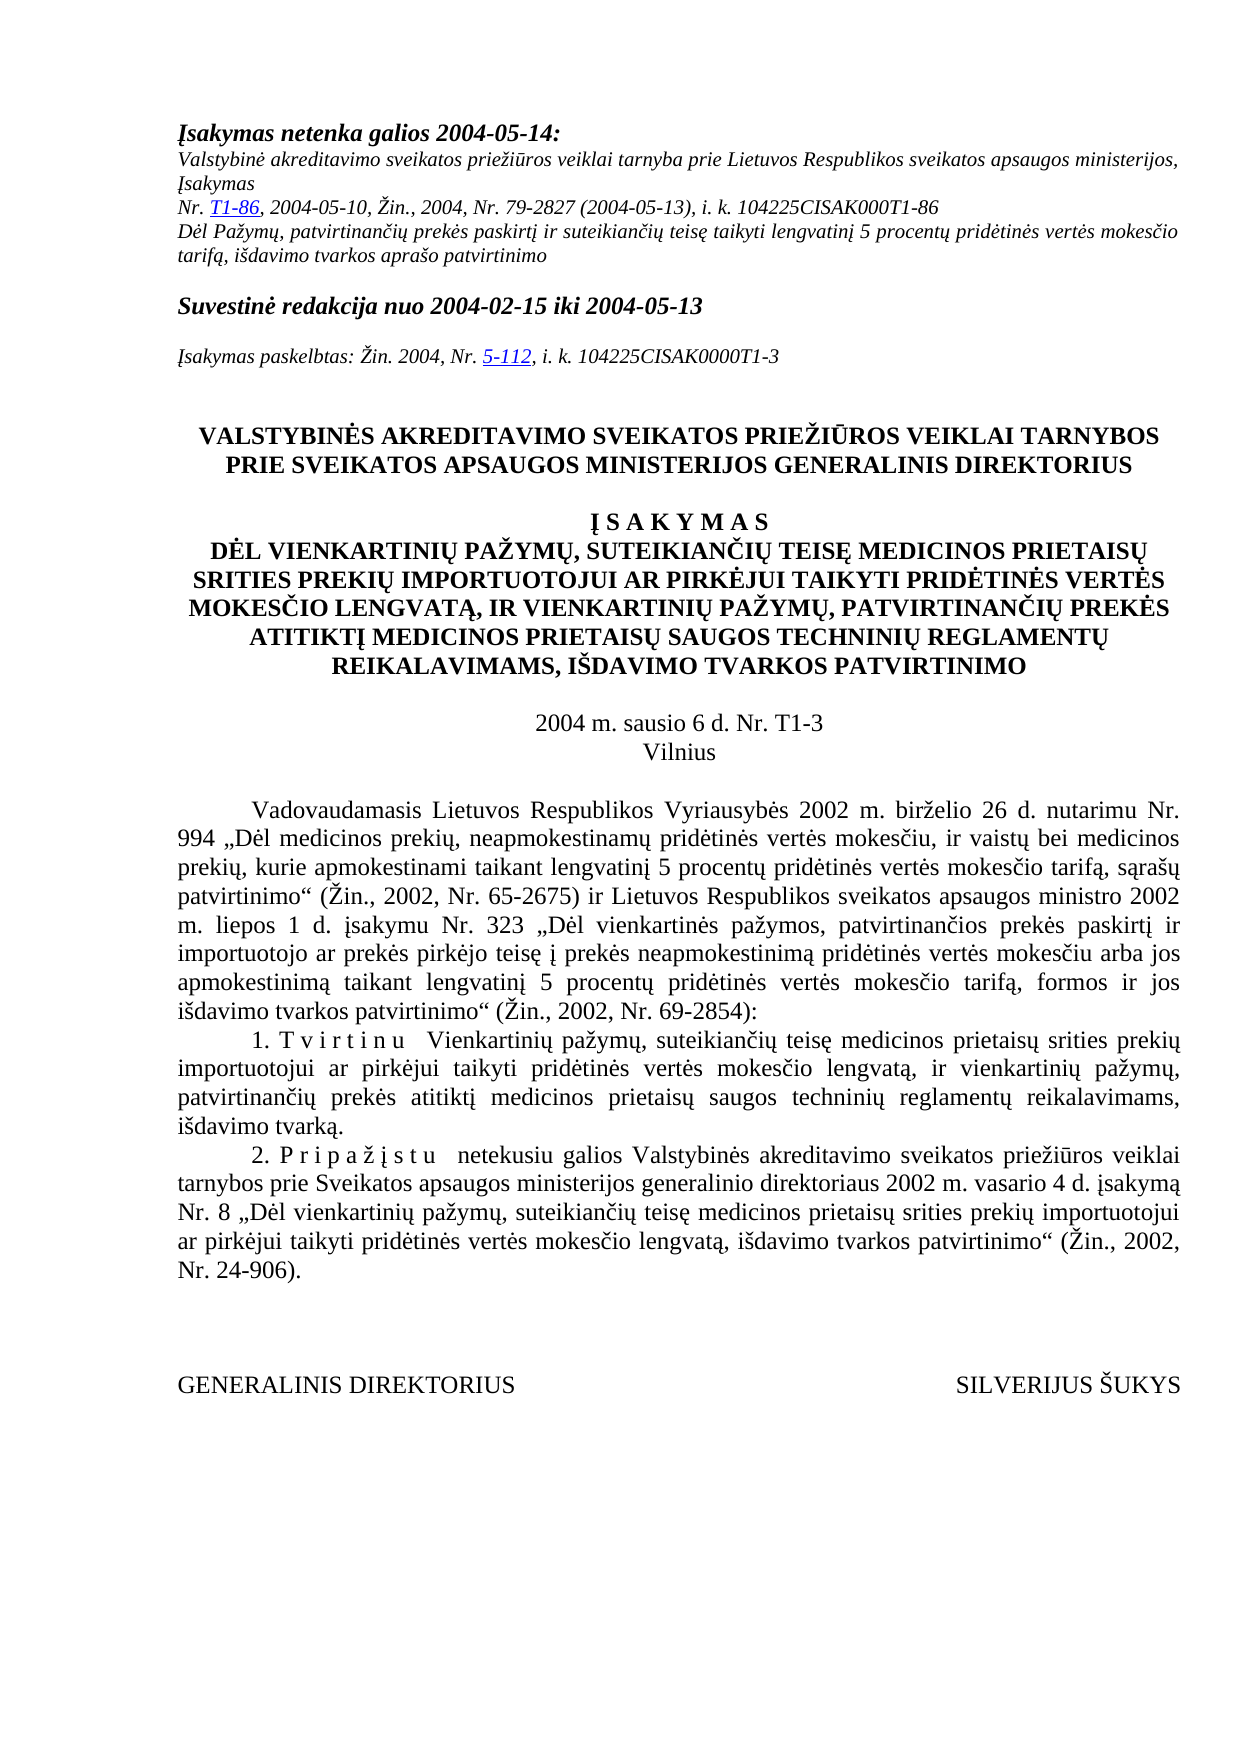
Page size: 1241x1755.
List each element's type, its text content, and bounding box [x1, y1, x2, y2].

text 2004 m. sausio 6 d. Nr. T1-3 [177, 708, 1181, 737]
text Vadovaudamasis Lietuvos Respublikos Vyriausybės 2002 m. birželio 26 d. nutarimu Nr. 994 „Dėl medicinos prekių, neapmokestinamų pridėtinės vertės mokesčiu, ir vaistų bei medicinos prekių, kurie apmokestinami taikant lengvatinį 5 procentų pridėtinės vertės mokesčio tarifą, sąrašų patvirtinimo“ (Žin., 2002, Nr. 65-2675) ir Lietuvos Respublikos sveikatos apsaugos ministro 2002 m. liepos 1 d. įsakymu Nr. 323 „Dėl vienkartinės pažymos, patvirtinančios prekės paskirtį ir importuotojo ar prekės pirkėjo teisę į prekės neapmokestinimą pridėtinės vertės mokesčiu arba jos apmokestinimą taikant lengvatinį 5 procentų pridėtinės vertės mokesčio tarifą, formos ir jos išdavimo tvarkos patvirtinimo“ (Žin., 2002, Nr. 69-2854): [177, 795, 1181, 1025]
text GENERALINIS DIREKTORIUS SILVERIJUS ŠUKYS [177, 1370, 1181, 1398]
text VALSTYBINĖS AKREDITAVIMO SVEIKATOS PRIEŽIŪROS VEIKLAI TARNYBOS PRIE SVEIKATOS APSAUGOS MINISTERIJOS GENERALINIS DIREKTORIUS [177, 421, 1181, 478]
text Vilnius [177, 737, 1181, 766]
text DĖL VIENKARTINIŲ PAŽYMŲ, SUTEIKIANČIŲ TEISĘ MEDICINOS PRIETAISŲ SRITIES PREKIŲ IMPORTUOTOJUI AR PIRKĖJUI TAIKYTI PRIDĖTINĖS VERTĖS MOKESČIO LENGVATĄ, IR VIENKARTINIŲ PAŽYMŲ, PATVIRTINANČIŲ PREKĖS ATITIKTĮ MEDICINOS PRIETAISŲ SAUGOS TECHNINIŲ REGLAMENTŲ REIKALAVIMAMS, IŠDAVIMO TVARKOS PATVIRTINIMO [177, 536, 1181, 680]
text Dėl Pažymų, patvirtinančių prekės paskirtį ir suteikiančių teisę taikyti lengvatinį 5 procentų pridėtinės vertės mokesčio tarifą, išdavimo tvarkos aprašo patvirtinimo [177, 219, 1181, 267]
text Įsakymas netenka galios 2004-05-14: [177, 118, 1181, 147]
text Į S A K Y M A S [177, 507, 1181, 536]
text Valstybinė akreditavimo sveikatos priežiūros veiklai tarnyba prie Lietuvos Respublikos sveikatos apsaugos ministerijos, Įsakymas [177, 147, 1181, 195]
text Įsakymas paskelbtas: Žin. 2004, Nr. 5-112, i. k. 104225CISAK0000T1-3 [177, 344, 1181, 368]
text 1. Tvirtinu Vienkartinių pažymų, suteikiančių teisę medicinos prietaisų srities prekių importuotojui ar pirkėjui taikyti pridėtinės vertės mokesčio lengvatą, ir vienkartinių pažymų, patvirtinančių prekės atitiktį medicinos prietaisų saugos techninių reglamentų reikalavimams, išdavimo tvarką. [177, 1025, 1181, 1140]
text Nr. T1-86, 2004-05-10, Žin., 2004, Nr. 79-2827 (2004-05-13), i. k. 104225CISAK000T1-86 [177, 195, 1181, 219]
text 2. Pripažįstu netekusiu galios Valstybinės akreditavimo sveikatos priežiūros veiklai tarnybos prie Sveikatos apsaugos ministerijos generalinio direktoriaus 2002 m. vasario 4 d. įsakymą Nr. 8 „Dėl vienkartinių pažymų, suteikiančių teisę medicinos prietaisų srities prekių importuotojui ar pirkėjui taikyti pridėtinės vertės mokesčio lengvatą, išdavimo tvarkos patvirtinimo“ (Žin., 2002, Nr. 24-906). [177, 1140, 1181, 1283]
text Suvestinė redakcija nuo 2004-02-15 iki 2004-05-13 [177, 291, 1181, 320]
